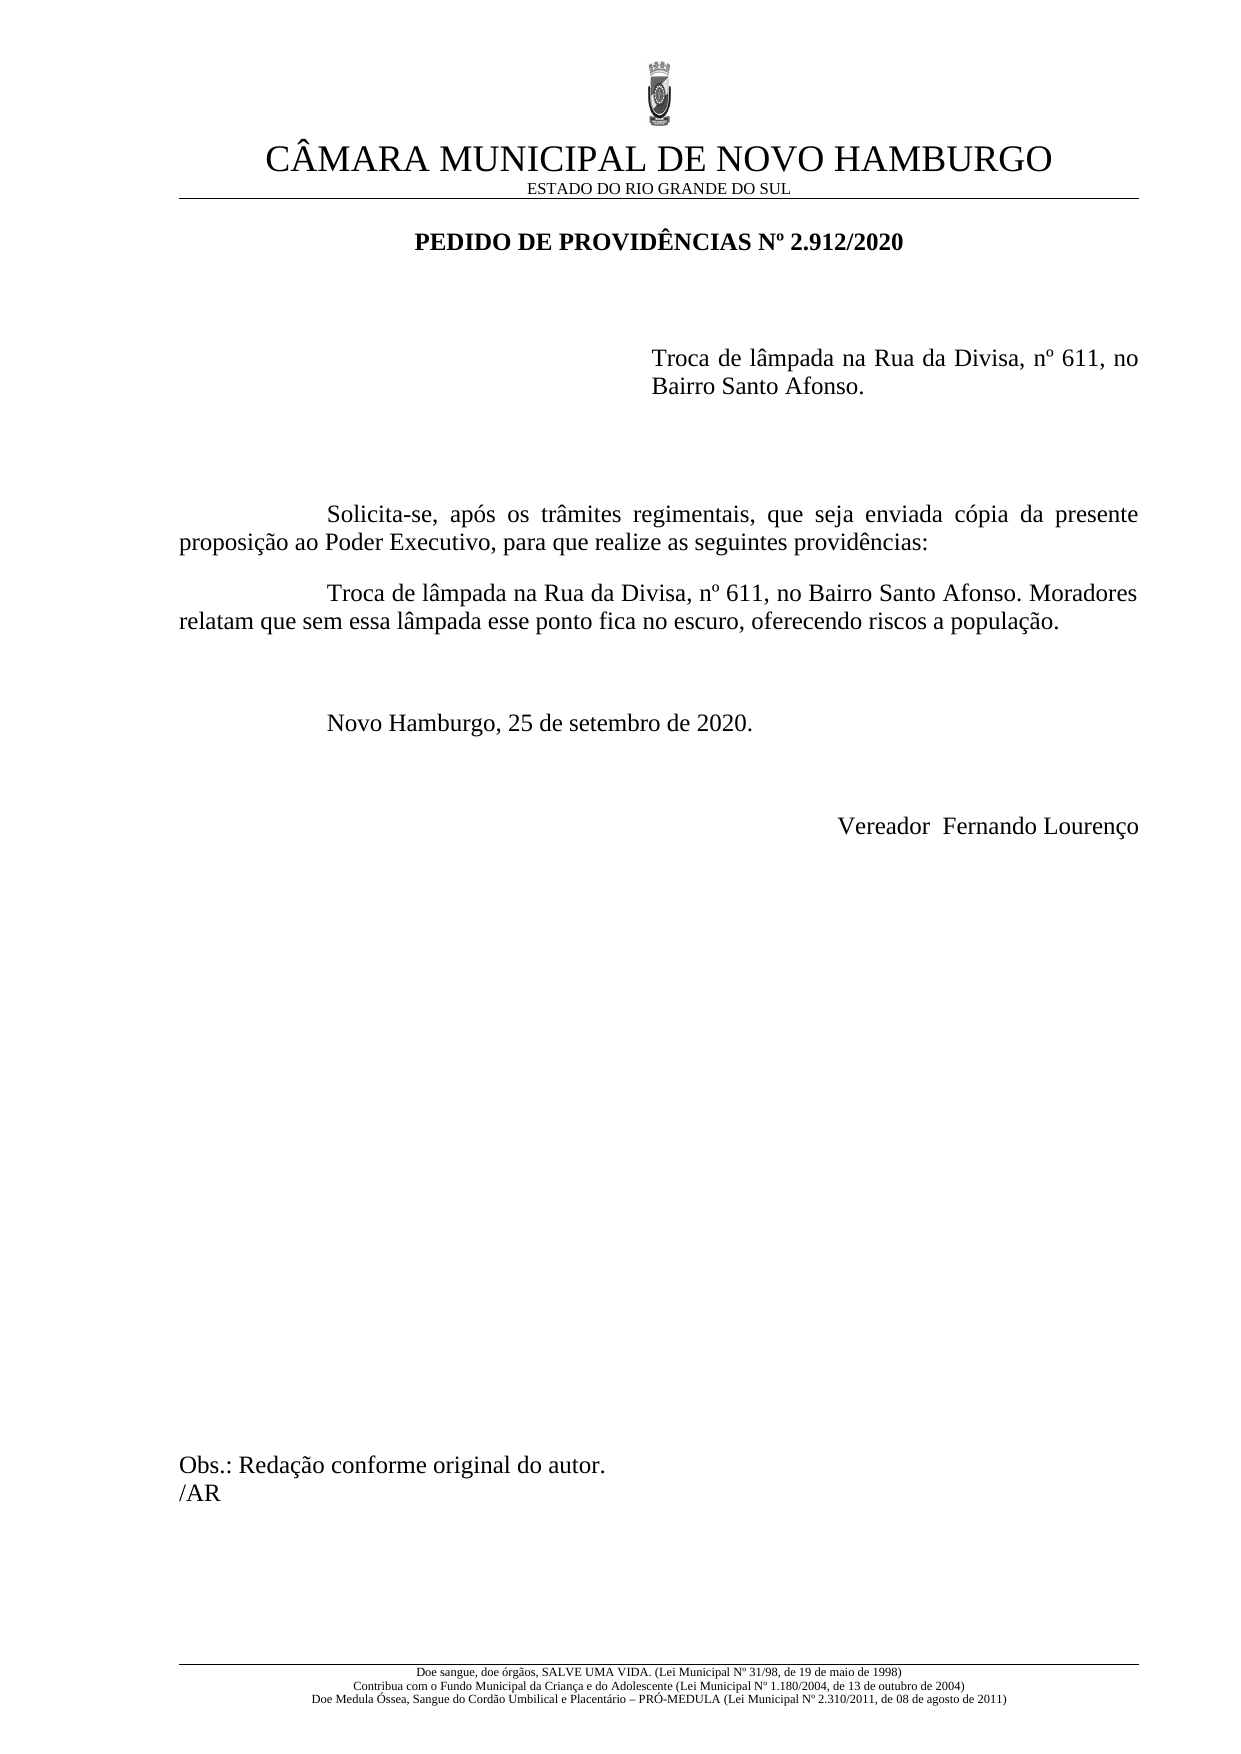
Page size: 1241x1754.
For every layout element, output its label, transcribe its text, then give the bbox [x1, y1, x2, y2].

text Troca de lâmpada na Rua da Divisa, nº 611, no Bairro Santo Afonso. Moradores relatam que sem essa lâmpada esse ponto fica no escuro, oferecendo riscos a população. [179, 579, 1139, 635]
text /AR [179, 1479, 1139, 1506]
text Vereador Fernando Lourenço [179, 812, 1139, 840]
text Novo Hamburgo, 25 de setembro de 2020. [179, 709, 1139, 737]
text Troca de lâmpada na Rua da Divisa, nº 611, no Bairro Santo Afonso. [651, 344, 1139, 400]
text Solicita-se, após os trâmites regimentais, que seja enviada cópia da presente proposição ao Poder Executivo, para que realize as seguintes providências: [179, 500, 1139, 556]
text Obs.: Redação conforme original do autor. [179, 1451, 1139, 1479]
text PEDIDO DE PROVIDÊNCIAS Nº 2.912/2020 [179, 228, 1139, 256]
